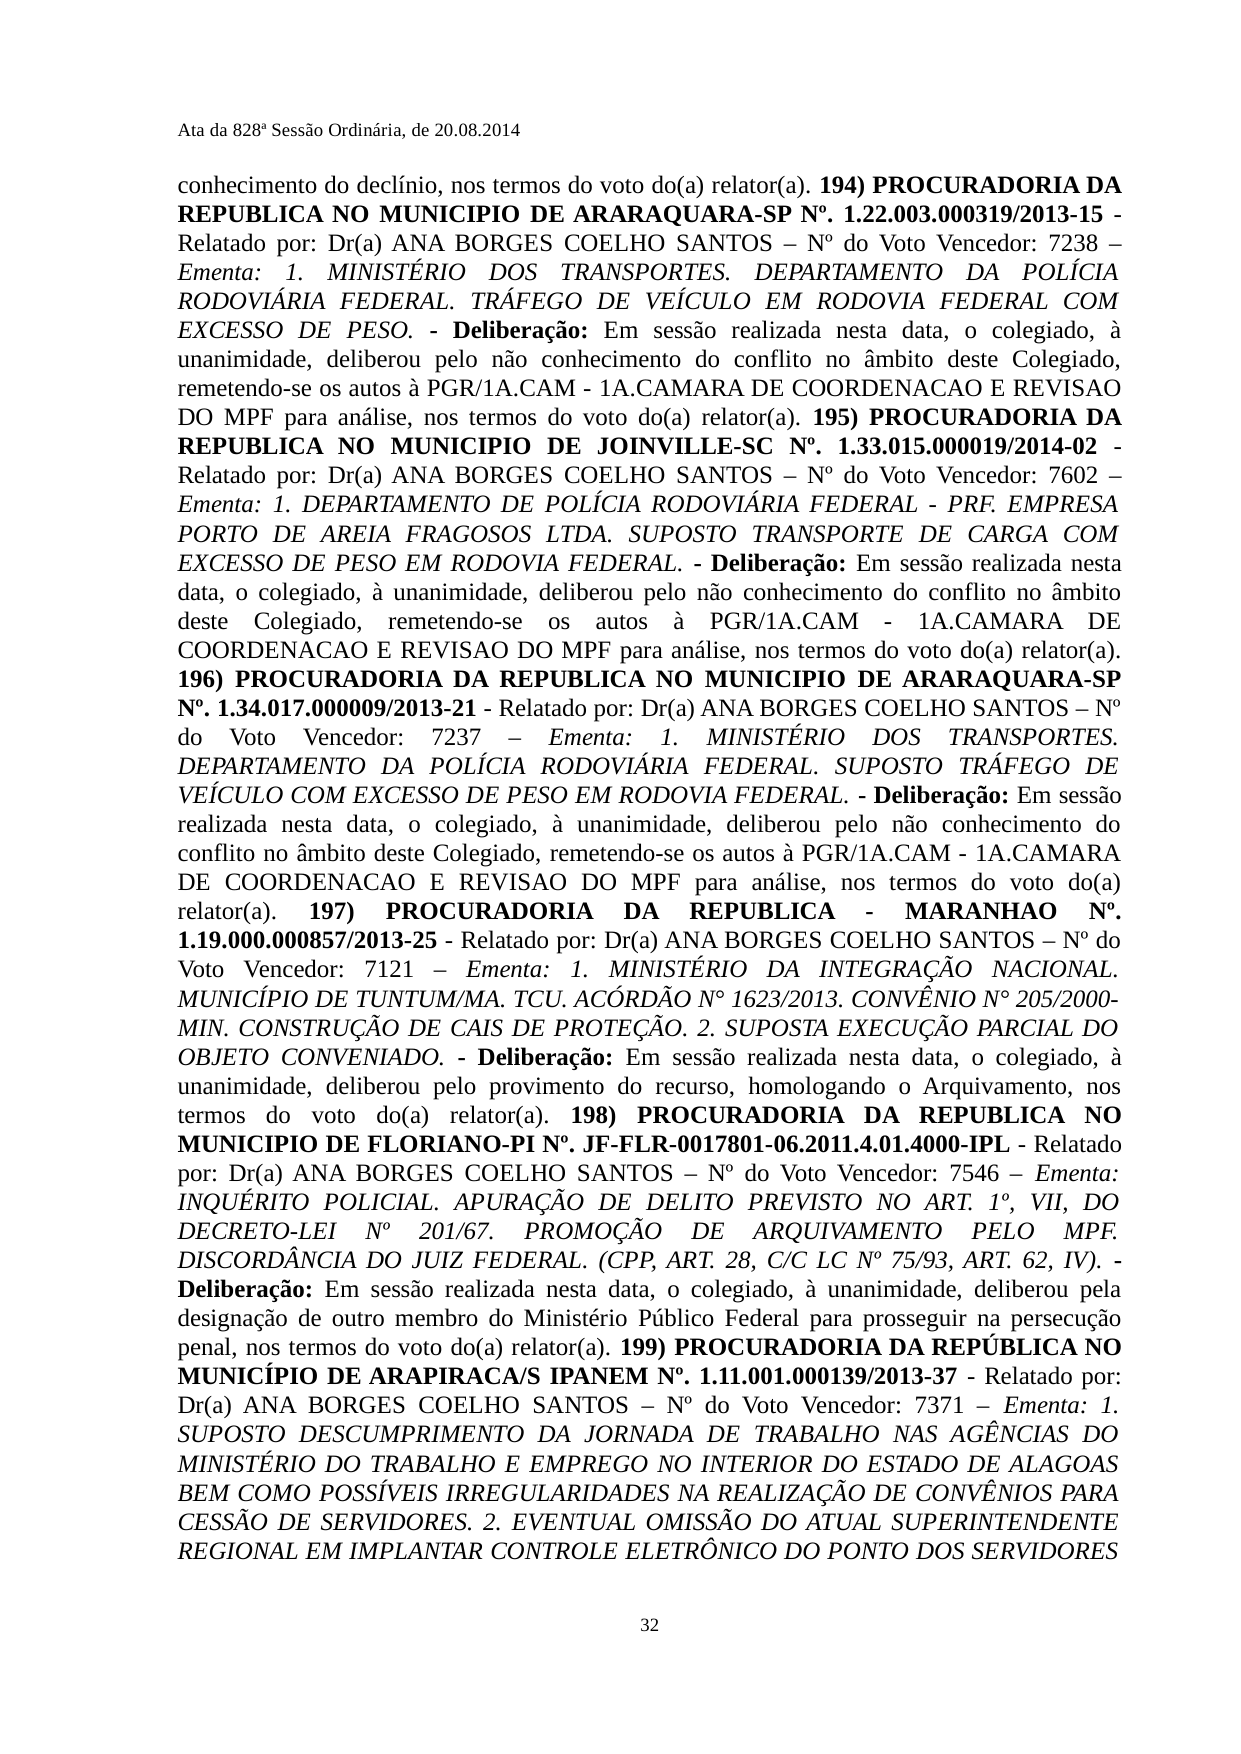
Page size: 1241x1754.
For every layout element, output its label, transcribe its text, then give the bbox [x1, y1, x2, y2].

text conhecimento do declínio, nos termos do voto do(a) relator(a). 194) PROCURADORIA DA REPUBLICA NO MUNICIPIO DE ARARAQUARA-SP Nº. 1.22.003.000319/2013-15 - Relatado por: Dr(a) ANA BORGES COELHO SANTOS – Nº do Voto Vencedor: 7238 – Ementa: 1. MINISTÉRIO DOS TRANSPORTES. DEPARTAMENTO DA POLÍCIA RODOVIÁRIA FEDERAL. TRÁFEGO DE VEÍCULO EM RODOVIA FEDERAL COM EXCESSO DE PESO. - Deliberação: Em sessão realizada nesta data, o colegiado, à unanimidade, deliberou pelo não conhecimento do conflito no âmbito deste Colegiado, remetendo-se os autos à PGR/1A.CAM - 1A.CAMARA DE COORDENACAO E REVISAO DO MPF para análise, nos termos do voto do(a) relator(a). 195) PROCURADORIA DA REPUBLICA NO MUNICIPIO DE JOINVILLE-SC Nº. 1.33.015.000019/2014-02 - Relatado por: Dr(a) ANA BORGES COELHO SANTOS – Nº do Voto Vencedor: 7602 – Ementa: 1. DEPARTAMENTO DE POLÍCIA RODOVIÁRIA FEDERAL - PRF. EMPRESA PORTO DE AREIA FRAGOSOS LTDA. SUPOSTO TRANSPORTE DE CARGA COM EXCESSO DE PESO EM RODOVIA FEDERAL. - Deliberação: Em sessão realizada nesta data, o colegiado, à unanimidade, deliberou pelo não conhecimento do conflito no âmbito deste Colegiado, remetendo-se os autos à PGR/1A.CAM - 1A.CAMARA DE COORDENACAO E REVISAO DO MPF para análise, nos termos do voto do(a) relator(a). 196) PROCURADORIA DA REPUBLICA NO MUNICIPIO DE ARARAQUARA-SP Nº. 1.34.017.000009/2013-21 - Relatado por: Dr(a) ANA BORGES COELHO SANTOS – Nº do Voto Vencedor: 7237 – Ementa: 1. MINISTÉRIO DOS TRANSPORTES. DEPARTAMENTO DA POLÍCIA RODOVIÁRIA FEDERAL. SUPOSTO TRÁFEGO DE VEÍCULO COM EXCESSO DE PESO EM RODOVIA FEDERAL. - Deliberação: Em sessão realizada nesta data, o colegiado, à unanimidade, deliberou pelo não conhecimento do conflito no âmbito deste Colegiado, remetendo-se os autos à PGR/1A.CAM - 1A.CAMARA DE COORDENACAO E REVISAO DO MPF para análise, nos termos do voto do(a) relator(a). 197) PROCURADORIA DA REPUBLICA - MARANHAO Nº. 1.19.000.000857/2013-25 - Relatado por: Dr(a) ANA BORGES COELHO SANTOS – Nº do Voto Vencedor: 7121 – Ementa: 1. MINISTÉRIO DA INTEGRAÇÃO NACIONAL. MUNICÍPIO DE TUNTUM/MA. TCU. ACÓRDÃO N° 1623/2013. CONVÊNIO N° 205/2000-MIN. CONSTRUÇÃO DE CAIS DE PROTEÇÃO. 2. SUPOSTA EXECUÇÃO PARCIAL DO OBJETO CONVENIADO. - Deliberação: Em sessão realizada nesta data, o colegiado, à unanimidade, deliberou pelo provimento do recurso, homologando o Arquivamento, nos termos do voto do(a) relator(a). 198) PROCURADORIA DA REPUBLICA NO MUNICIPIO DE FLORIANO-PI Nº. JF-FLR-0017801-06.2011.4.01.4000-IPL - Relatado por: Dr(a) ANA BORGES COELHO SANTOS – Nº do Voto Vencedor: 7546 – Ementa: INQUÉRITO POLICIAL. APURAÇÃO DE DELITO PREVISTO NO ART. 1º, VII, DO DECRETO-LEI Nº 201/67. PROMOÇÃO DE ARQUIVAMENTO PELO MPF. DISCORDÂNCIA DO JUIZ FEDERAL. (CPP, ART. 28, C/C LC Nº 75/93, ART. 62, IV). - Deliberação: Em sessão realizada nesta data, o colegiado, à unanimidade, deliberou pela designação de outro membro do Ministério Público Federal para prosseguir na persecução penal, nos termos do voto do(a) relator(a). 199) PROCURADORIA DA REPÚBLICA NO MUNICÍPIO DE ARAPIRACA/S IPANEM Nº. 1.11.001.000139/2013-37 - Relatado por: Dr(a) ANA BORGES COELHO SANTOS – Nº do Voto Vencedor: 7371 – Ementa: 1. SUPOSTO DESCUMPRIMENTO DA JORNADA DE TRABALHO NAS AGÊNCIAS DO MINISTÉRIO DO TRABALHO E EMPREGO NO INTERIOR DO ESTADO DE ALAGOAS BEM COMO POSSÍVEIS IRREGULARIDADES NA REALIZAÇÃO DE CONVÊNIOS PARA CESSÃO DE SERVIDORES. 2. EVENTUAL OMISSÃO DO ATUAL SUPERINTENDENTE REGIONAL EM IMPLANTAR CONTROLE ELETRÔNICO DO PONTO DOS SERVIDORES [177, 170, 1122, 1565]
